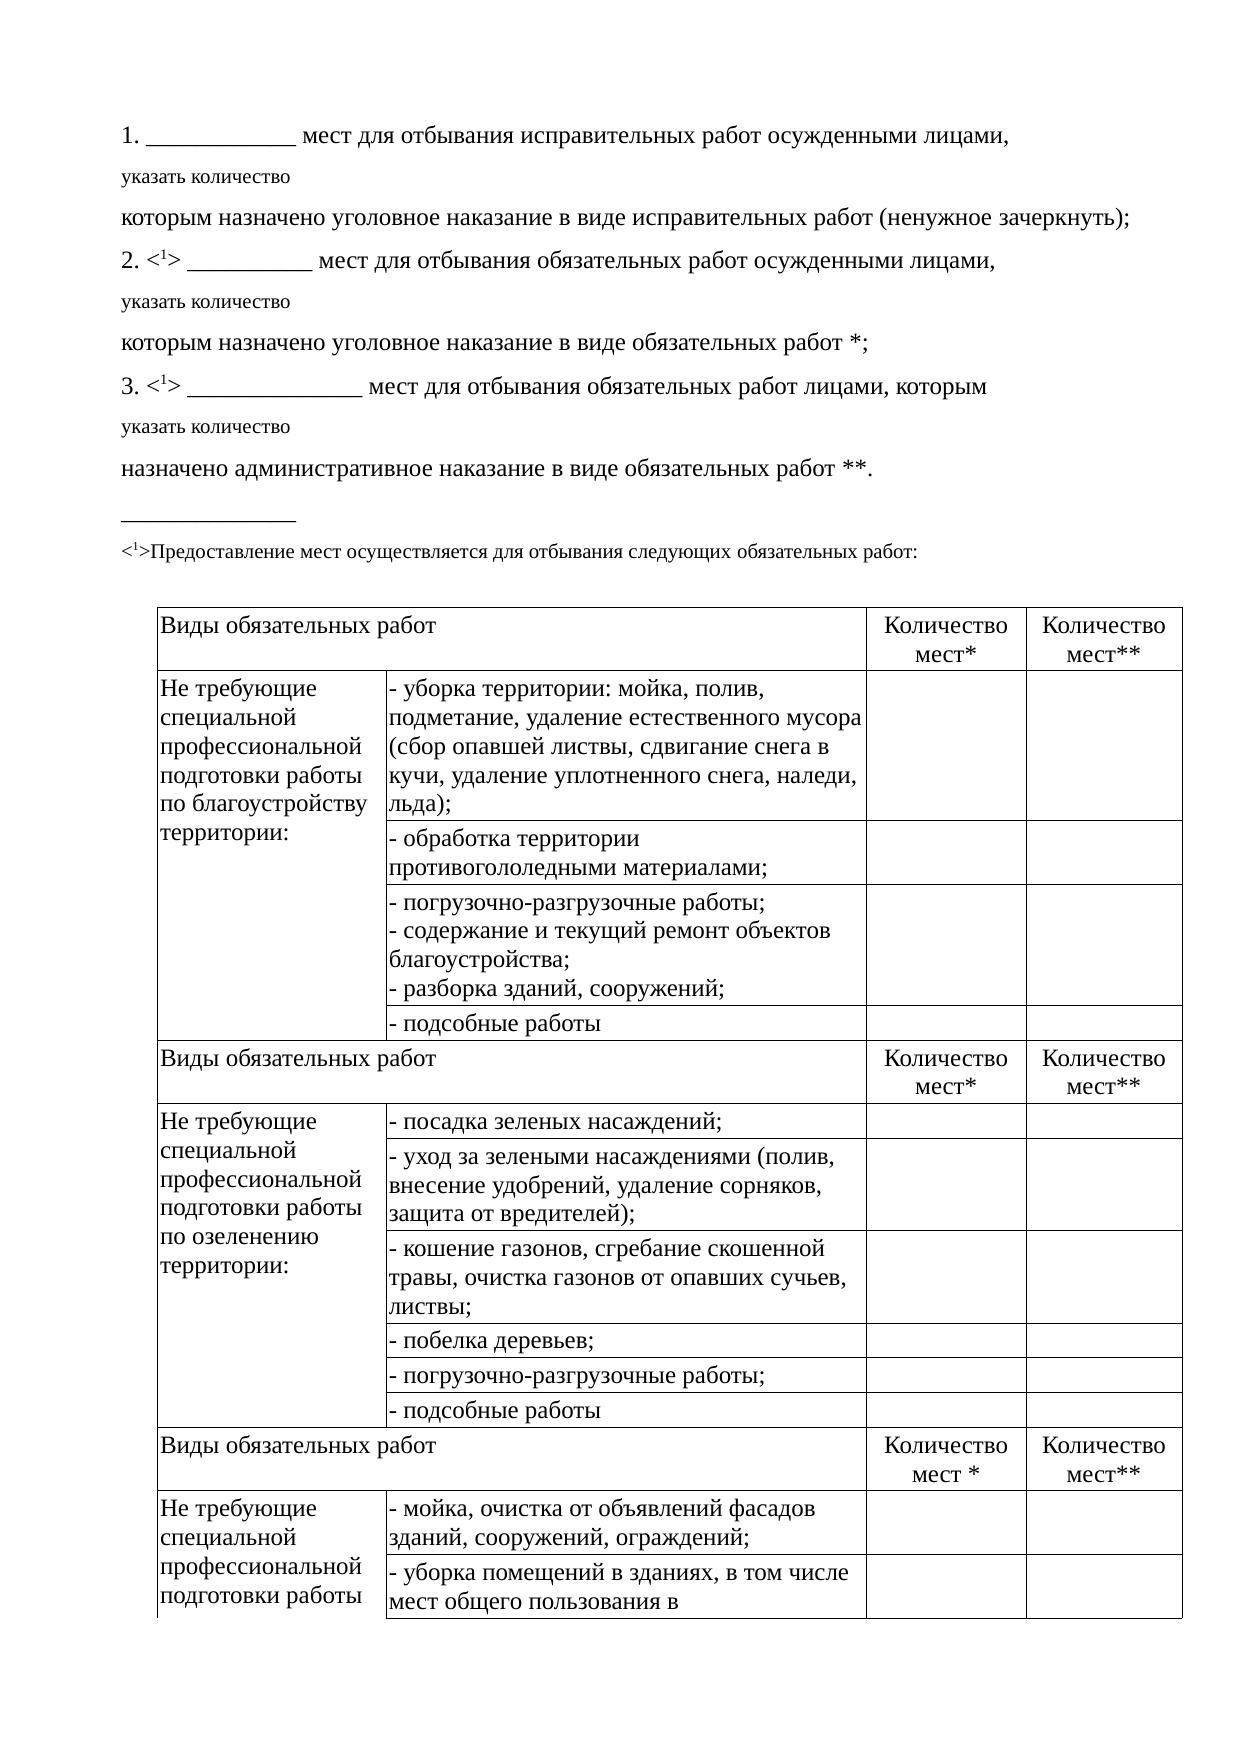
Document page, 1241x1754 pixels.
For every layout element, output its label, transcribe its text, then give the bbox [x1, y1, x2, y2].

table_cell - подсобные работы [387, 1393, 866, 1427]
text 3. <1> ______________ мест для отбывания обязательных работ лицами, которым [121, 371, 1182, 399]
table_header [866, 578, 1026, 607]
text указать количество [121, 414, 1182, 438]
table_cell [867, 885, 1026, 1005]
table_cell Не требующие специальной профессиональной подготовки работы по озеленению территории: [158, 1104, 386, 1427]
table_cell [867, 1139, 1026, 1230]
table_cell [867, 1555, 1026, 1617]
table_cell [867, 1393, 1026, 1427]
table_cell - мойка, очистка от объявлений фасадов зданий, сооружений, ограждений; [387, 1491, 866, 1554]
table_cell Не требующие специальной профессиональной подготовки работы по благоустройству территории: [158, 671, 386, 1039]
text которым назначено уголовное наказание в виде обязательных работ *; [121, 327, 1182, 356]
table_cell - кошение газонов, сгребание скошенной травы, очистка газонов от опавших сучьев, листвы; [387, 1231, 866, 1322]
table_cell [1027, 1324, 1182, 1357]
table_cell [1027, 821, 1182, 884]
table_cell [867, 671, 1026, 820]
table_cell [1027, 1104, 1182, 1138]
table_cell [1027, 1393, 1182, 1427]
table_cell Количество мест* [867, 1041, 1026, 1103]
table_cell - погрузочно-разгрузочные работы; [387, 1358, 866, 1392]
table_cell Виды обязательных работ [158, 608, 866, 670]
table_cell Количество мест * [867, 1428, 1026, 1490]
table_cell [867, 1491, 1026, 1554]
table_cell Количество мест** [1027, 1428, 1182, 1490]
table_cell [867, 1324, 1026, 1357]
table_cell - погрузочно-разгрузочные работы; - содержание и текущий ремонт объектов благоустройства; - разборка зданий, сооружений; [387, 885, 866, 1005]
table_cell [867, 821, 1026, 884]
text указать количество [121, 289, 1182, 313]
table_cell [867, 1231, 1026, 1322]
text указать количество [121, 163, 1182, 188]
table_header [1026, 578, 1182, 607]
text 2. <1> __________ мест для отбывания обязательных работ осужденными лицами, [121, 246, 1182, 274]
table_cell [1027, 885, 1182, 1005]
table_cell - побелка деревьев; [387, 1324, 866, 1357]
table_cell Количество мест** [1027, 608, 1182, 670]
table_header [157, 578, 458, 607]
table_cell [867, 1104, 1026, 1138]
table_header [459, 578, 866, 607]
table_cell [1027, 1491, 1182, 1554]
table_cell - посадка зеленых насаждений; [387, 1104, 866, 1138]
table_cell [867, 1006, 1026, 1039]
table_cell - уборка территории: мойка, полив, подметание, удаление естественного мусора (сбор опавшей листвы, сдвигание снега в кучи, удаление уплотненного снега, наледи, льда); [387, 671, 866, 820]
table_cell [1027, 671, 1182, 820]
text <1>Предоставление мест осуществляется для отбывания следующих обязательных работ: [121, 539, 1182, 563]
table_cell - уход за зелеными насаждениями (полив, внесение удобрений, удаление сорняков, защита от вредителей); [387, 1139, 866, 1230]
table_cell - уборка помещений в зданиях, в том числе мест общего пользования в [387, 1555, 866, 1617]
text которым назначено уголовное наказание в виде исправительных работ (ненужное зачеркнуть); [121, 202, 1182, 231]
table_cell [1027, 1006, 1182, 1039]
table_cell Количество мест* [867, 608, 1026, 670]
table_cell [1027, 1231, 1182, 1322]
table_cell Количество мест** [1027, 1041, 1182, 1103]
table_cell Виды обязательных работ [158, 1041, 866, 1103]
table_cell - обработка территории противогололедными материалами; [387, 821, 866, 884]
text 1. ____________ мест для отбывания исправительных работ осужденными лицами, [121, 120, 1182, 149]
text назначено административное наказание в виде обязательных работ **. [121, 453, 1182, 482]
text ______________ [121, 496, 1182, 525]
table_cell Виды обязательных работ [158, 1428, 866, 1490]
table_cell - подсобные работы [387, 1006, 866, 1039]
table_cell [1027, 1139, 1182, 1230]
table_cell Не требующие специальной профессиональной подготовки работы [158, 1491, 386, 1617]
table_cell [1027, 1555, 1182, 1617]
table_cell [867, 1358, 1026, 1392]
table_cell [1027, 1358, 1182, 1392]
